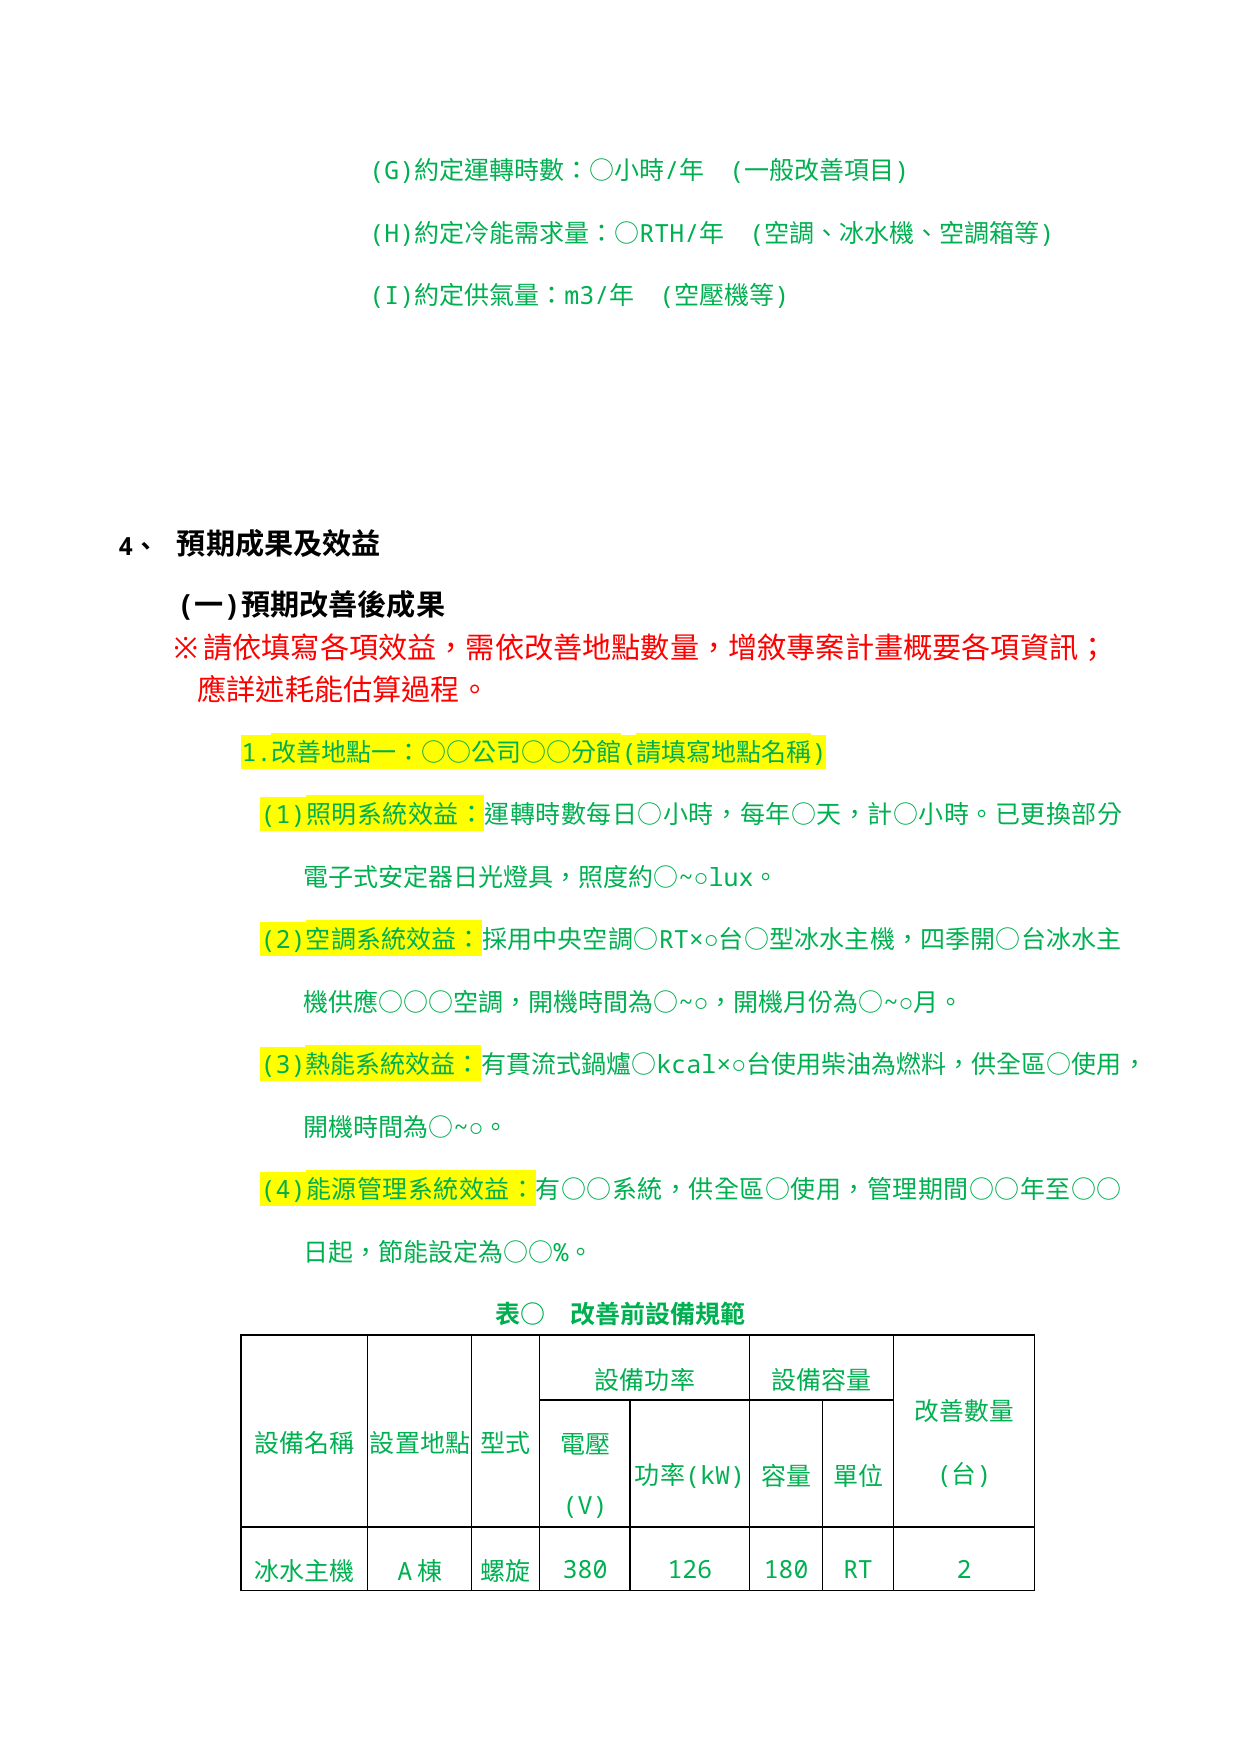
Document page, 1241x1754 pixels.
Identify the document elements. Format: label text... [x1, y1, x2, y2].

text ※請依填寫各項效益，需依改善地點數量，增敘專案計畫概要各項資訊；應詳述耗能估算過程。 [168, 624, 1122, 709]
text 1.改善地點一：○○公司○○分館(請填寫地點名稱) [241, 709, 1122, 771]
table_cell RT [823, 1528, 893, 1590]
text (一)預期改善後成果 [177, 582, 1122, 624]
table_header 設備名稱 [242, 1336, 367, 1526]
table_cell 功率(kW) [631, 1401, 749, 1526]
table_cell 單位 [823, 1401, 893, 1526]
table_header 型式 [472, 1336, 539, 1526]
table_cell A棟 [368, 1528, 471, 1590]
text (1)照明系統效益：運轉時數每日○小時，每年○天，計○小時。已更換部分電子式安定器日光燈具，照度約○~○lux。 [260, 771, 1122, 896]
table_cell 冰水主機 [242, 1528, 367, 1590]
table_cell 380 [540, 1528, 629, 1590]
table_cell 螺旋 [472, 1528, 539, 1590]
list 預期成果及效益 [118, 521, 1122, 563]
table_cell 126 [631, 1528, 749, 1590]
text (I)約定供氣量：m3/年 (空壓機等) [369, 252, 1122, 314]
text (4)能源管理系統效益：有○○系統，供全區○使用，管理期間○○年至○○日起，節能設定為○○%。 [260, 1146, 1122, 1271]
text (3)熱能系統效益：有貫流式鍋爐○kcal×○台使用柴油為燃料，供全區○使用，開機時間為○~○。 [260, 1021, 1122, 1146]
table_cell 容量 [750, 1401, 822, 1526]
table_header 設置地點 [368, 1336, 471, 1526]
text (H)約定冷能需求量：○RTH/年 (空調、冰水機、空調箱等) [369, 189, 1122, 252]
text (G)約定運轉時數：○小時/年 (一般改善項目) [369, 127, 1122, 189]
table_cell 2 [894, 1528, 1034, 1590]
table_header 設備功率 [540, 1336, 749, 1398]
table_cell 180 [750, 1528, 822, 1590]
table_header 改善數量(台) [894, 1336, 1034, 1526]
text (2)空調系統效益：採用中央空調○RT×○台○型冰水主機，四季開○台冰水主機供應○○○空調，開機時間為○~○，開機月份為○~○月。 [260, 896, 1122, 1021]
text 表○ 改善前設備規範 [118, 1271, 1122, 1334]
table_cell 電壓(V) [540, 1401, 629, 1526]
table_header 設備容量 [750, 1336, 893, 1398]
